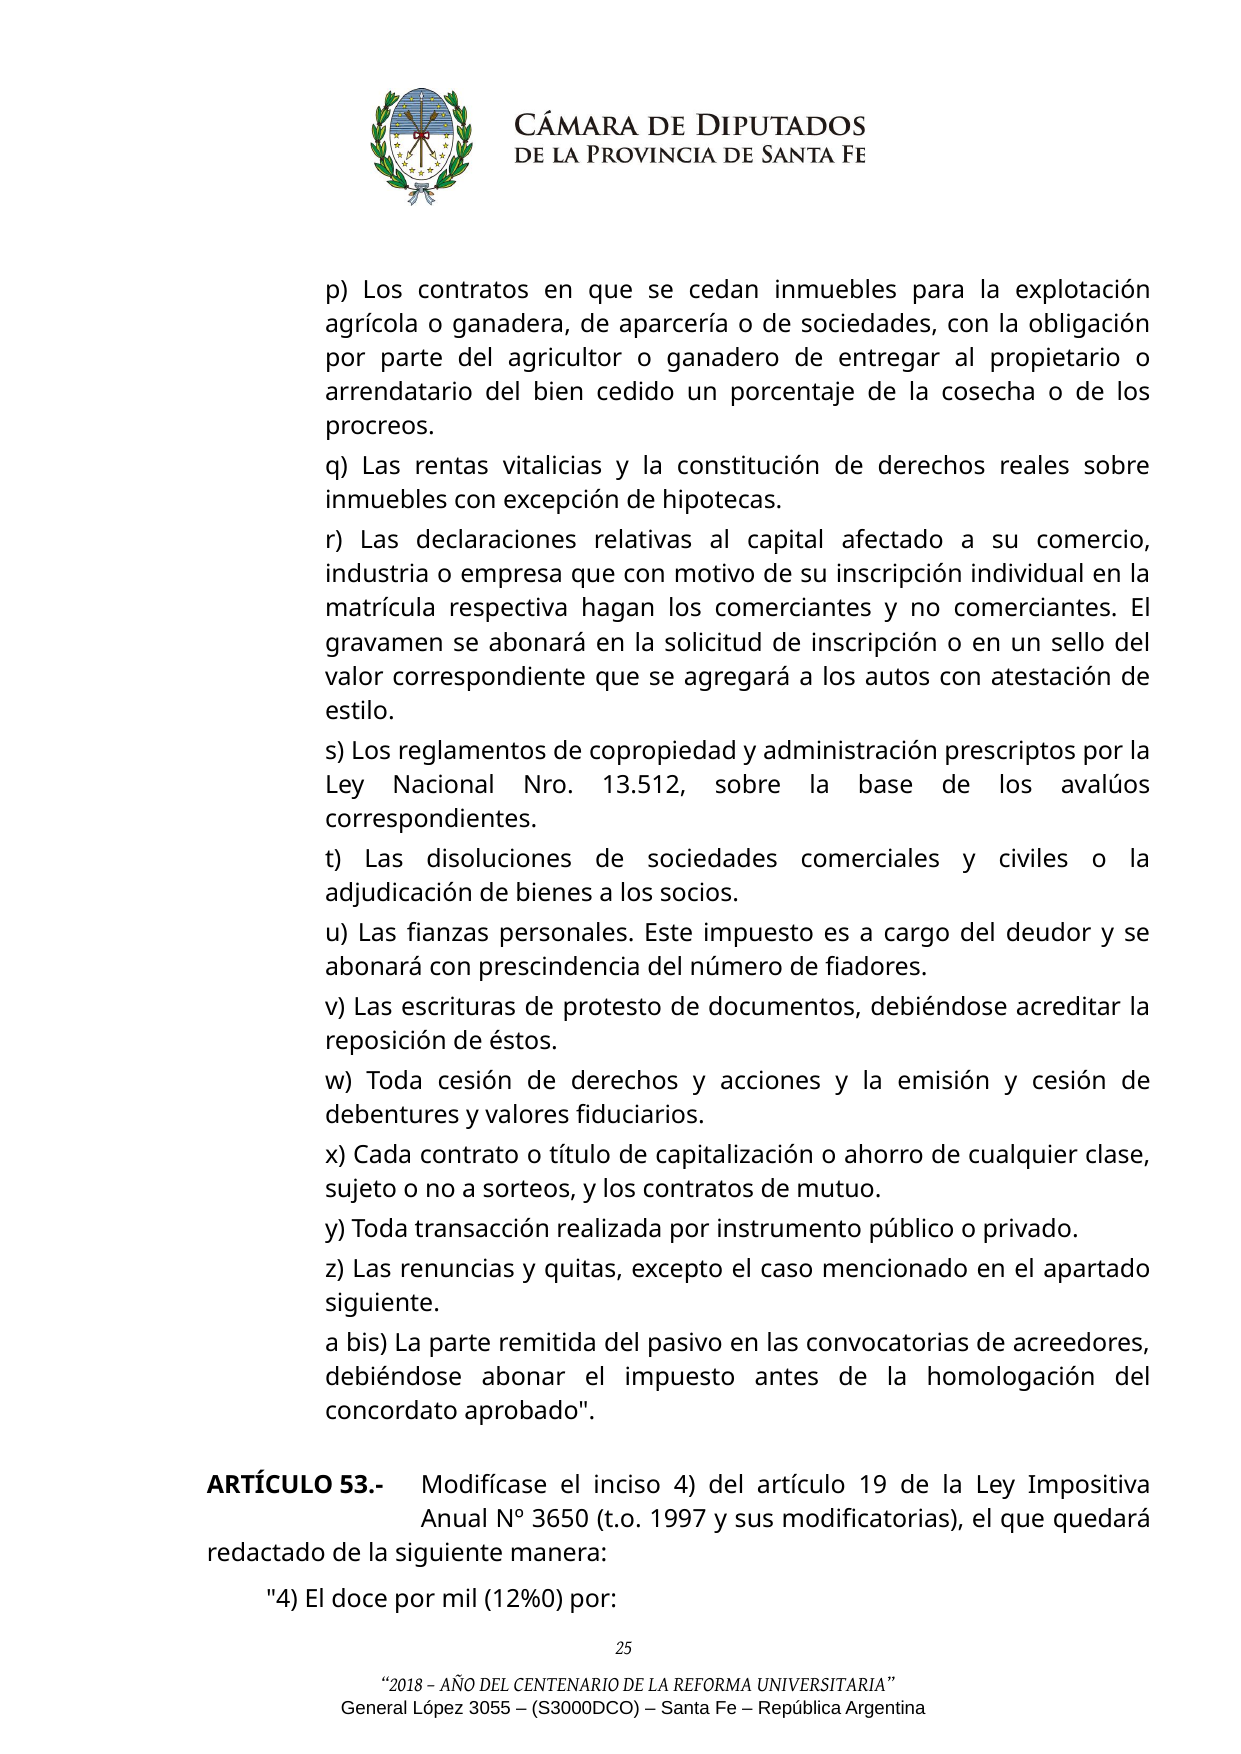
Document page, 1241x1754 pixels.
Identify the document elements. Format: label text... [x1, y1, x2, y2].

text w) Toda cesión de derechos y acciones y la emisión y cesión de debentures y valores fiduciarios. [325, 1063, 1152, 1131]
text p) Los contratos en que se cedan inmuebles para la explotación agrícola o ganadera, de aparcería o de sociedades, con la obligación por parte del agricultor o ganadero de entregar al propietario o arrendatario del bien cedido un porcentaje de la cosecha o de los procreos. [325, 272, 1152, 442]
text x) Cada contrato o título de capitalización o ahorro de cualquier clase, sujeto o no a sorteos, y los contratos de mutuo. [325, 1137, 1152, 1205]
text "4) El doce por mil (12%0) por: [266, 1581, 1152, 1615]
text a bis) La parte remitida del pasivo en las convocatorias de acreedores, debiéndose abonar el impuesto antes de la homologación del concordato aprobado". [325, 1325, 1152, 1427]
text s) Los reglamentos de copropiedad y administración prescriptos por la Ley Nacional Nro. 13.512, sobre la base de los avalúos correspondientes. [325, 732, 1152, 834]
picture [370, 88, 866, 210]
text z) Las renuncias y quitas, excepto el caso mencionado en el apartado siguiente. [325, 1251, 1152, 1319]
text u) Las fianzas personales. Este impuesto es a cargo del deudor y se abonará con prescindencia del número de fiadores. [325, 914, 1152, 983]
table_header ARTÍCULO 53.- [207, 1467, 421, 1517]
text r) Las declaraciones relativas al capital afectado a su comercio, industria o empresa que con motivo de su inscripción individual en la matrícula respectiva hagan los comerciantes y no comerciantes. El gravamen se abonará en la solicitud de inscripción o en un sello del valor correspondiente que se agregará a los autos con atestación de estilo. [325, 522, 1152, 726]
text t) Las disoluciones de sociedades comerciales y civiles o la adjudicación de bienes a los socios. [325, 840, 1152, 908]
text v) Las escrituras de protesto de documentos, debiéndose acreditar la reposición de éstos. [325, 988, 1152, 1057]
text q) Las rentas vitalicias y la constitución de derechos reales sobre inmuebles con excepción de hipotecas. [325, 448, 1152, 516]
text Modifícase el inciso 4) del artículo 19 de la Ley Impositiva Anual Nº 3650 (t.o. 1997 y sus modificatorias), el que quedará redactado de la siguiente manera: [207, 1467, 1152, 1569]
text y) Toda transacción realizada por instrumento público o privado. [325, 1211, 1152, 1245]
